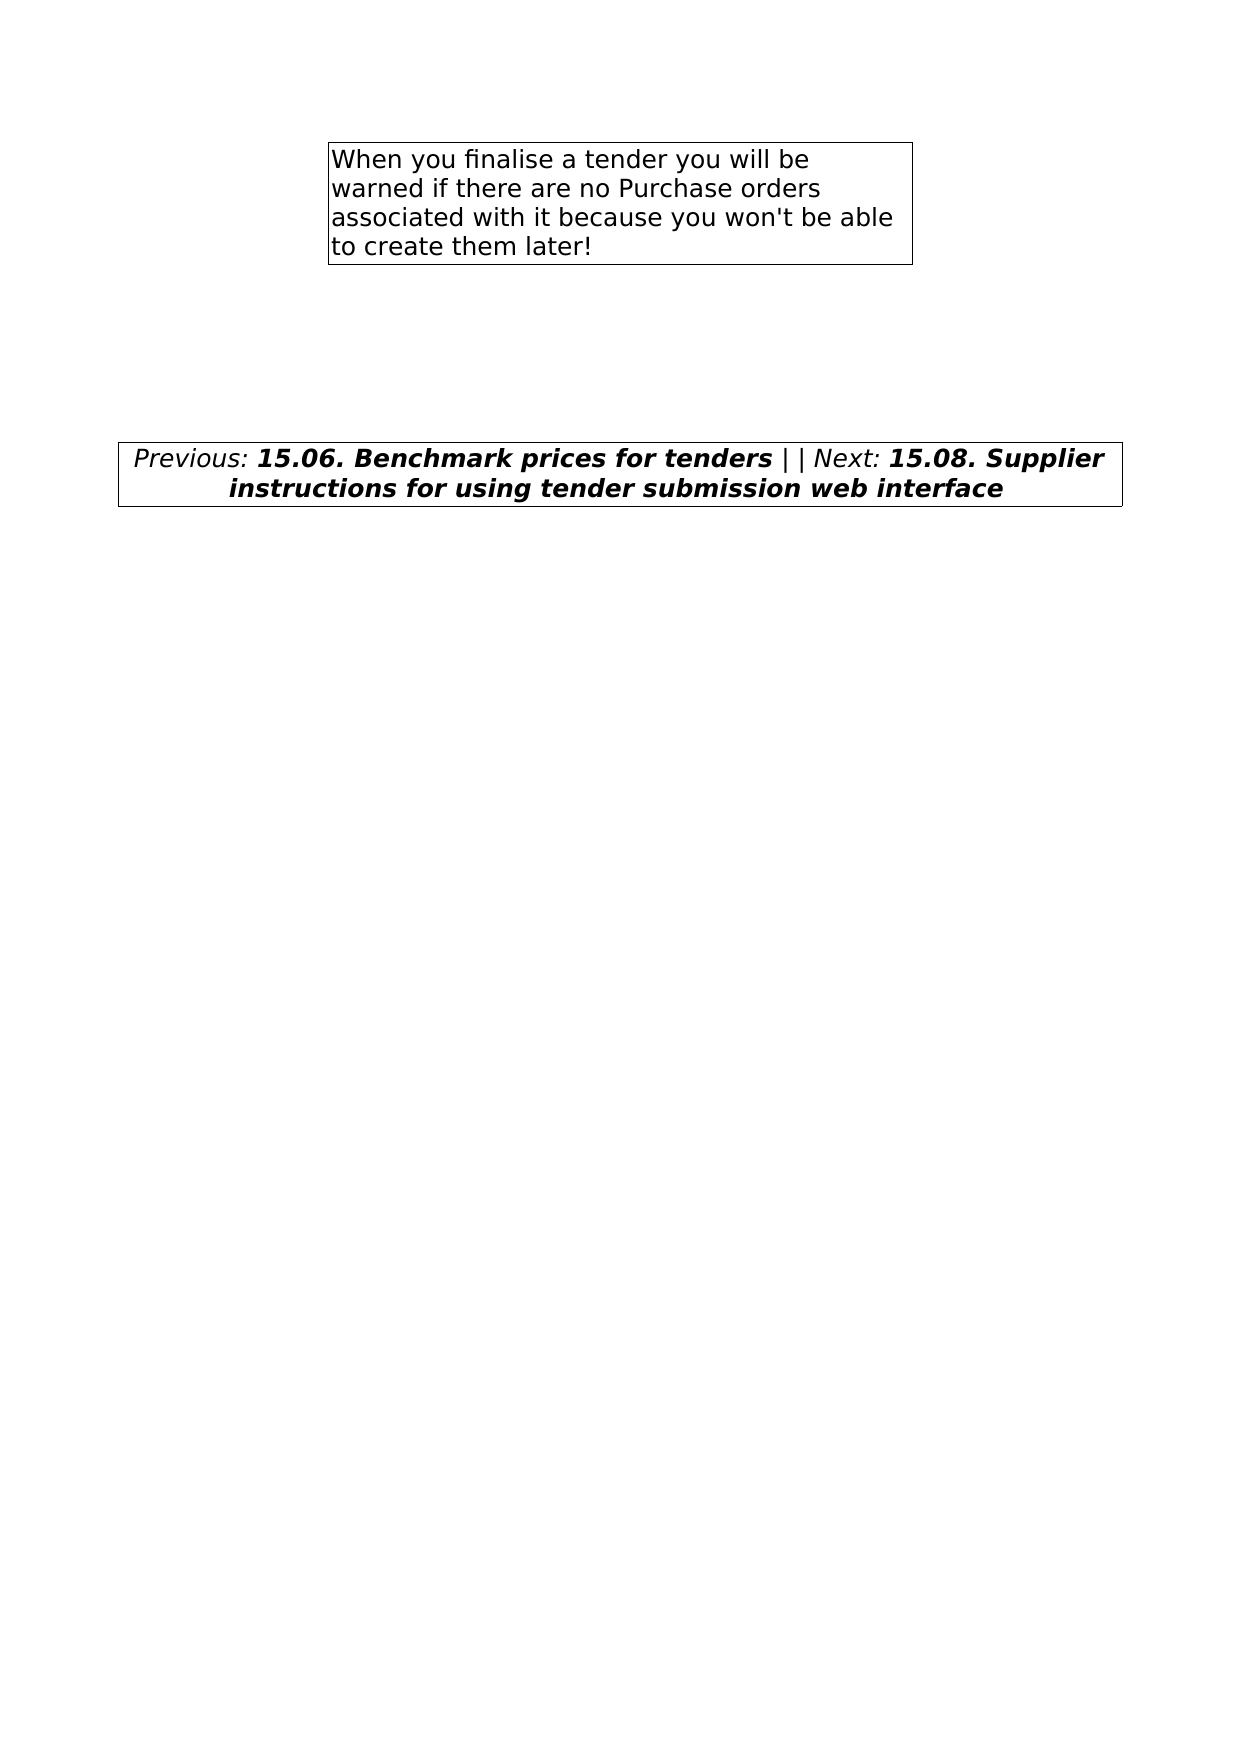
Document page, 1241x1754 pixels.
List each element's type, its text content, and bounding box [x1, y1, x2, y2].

table_header Previous: 15.06. Benchmark prices for tenders | | Next: 15.08. Supplier instructions for using tender submission web interface [119, 443, 1122, 506]
table_header When you finalise a tender you will be warned if there are no Purchase orders associated with it because you won't be able to create them later! [329, 143, 912, 264]
